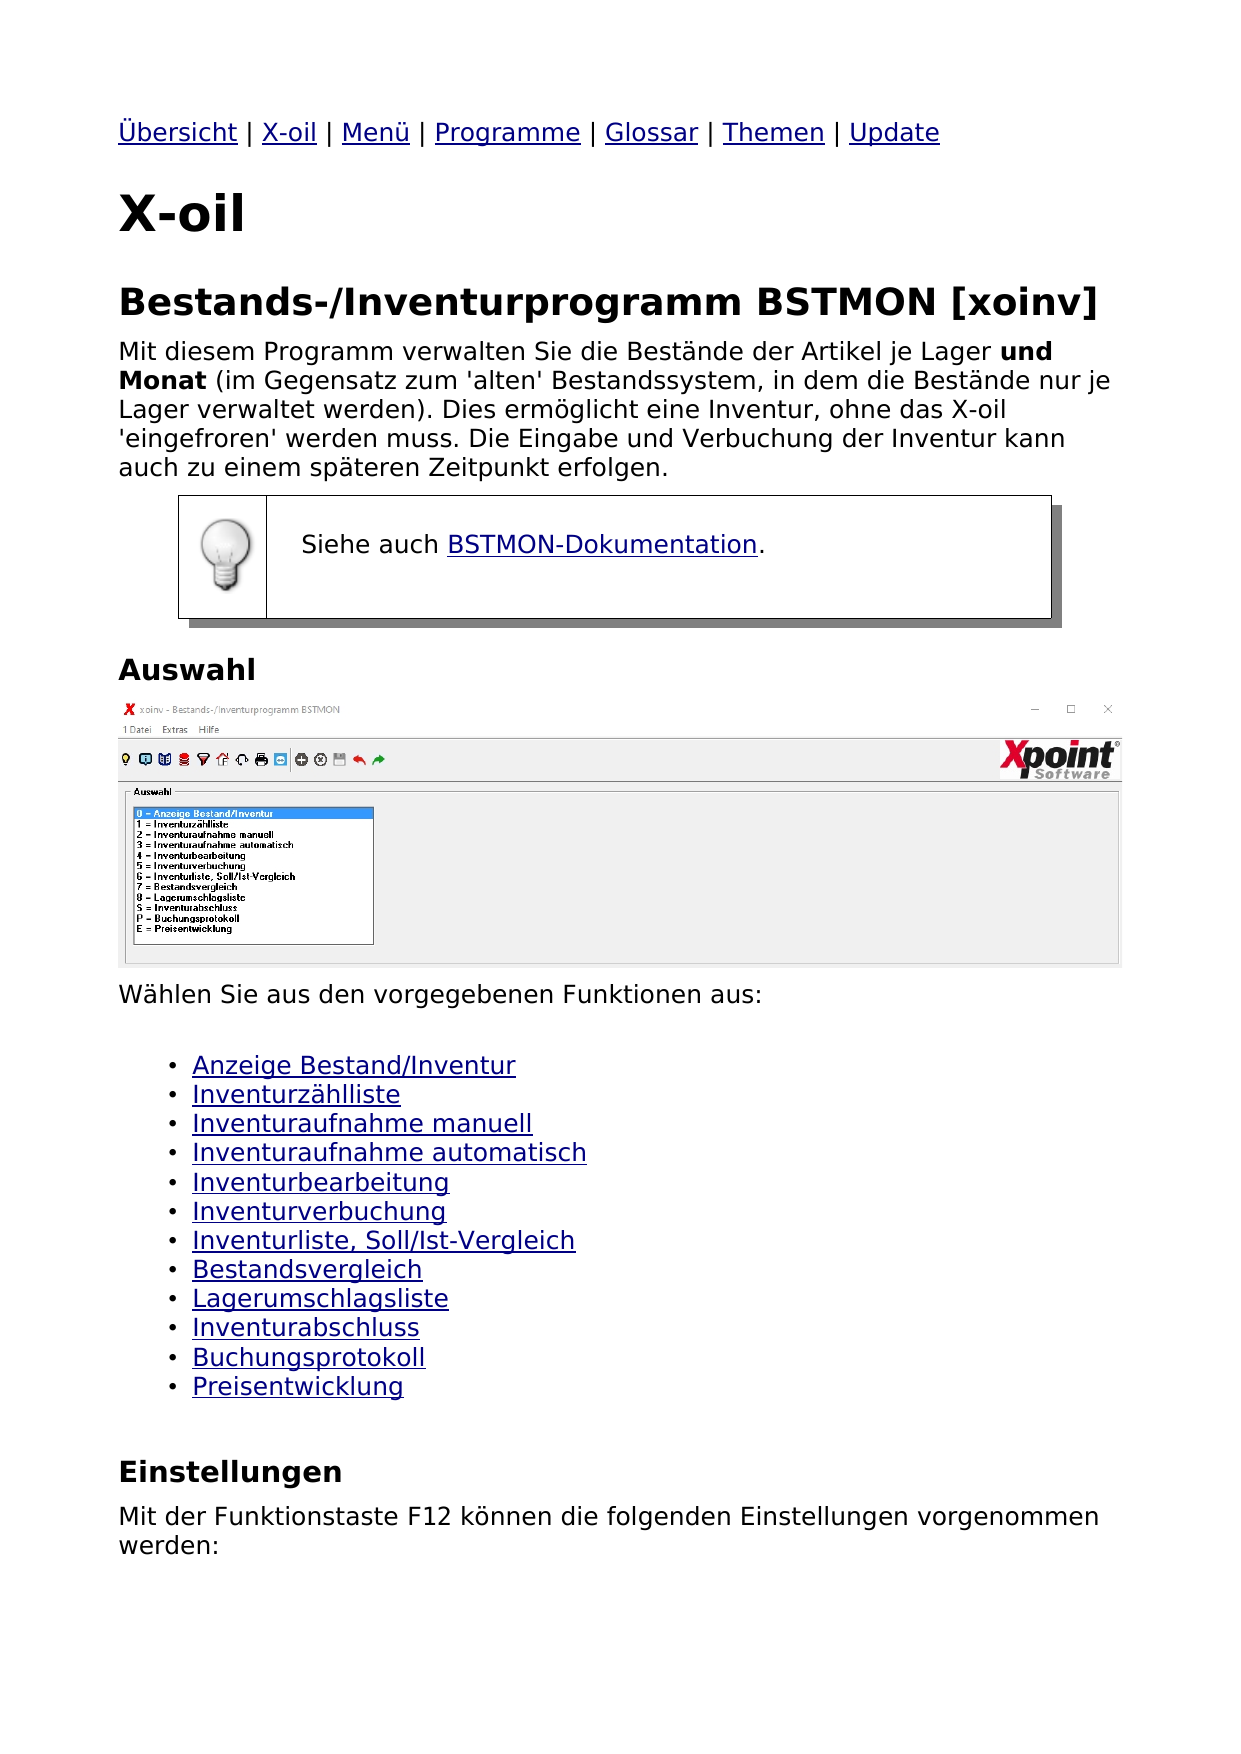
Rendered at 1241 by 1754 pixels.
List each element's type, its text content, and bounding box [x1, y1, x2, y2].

subtitle Einstellungen [118, 1456, 1122, 1489]
list Inventuraufnahme automatisch [177, 1138, 1122, 1168]
list Inventurabschluss [177, 1313, 1122, 1343]
picture [190, 518, 266, 594]
list Inventurzählliste [177, 1080, 1122, 1109]
list Anzeige Bestand/Inventur [177, 1051, 1122, 1080]
table_header Siehe auch BSTMON-Dokumentation. [267, 496, 1051, 617]
list Bestandsvergleich [177, 1255, 1122, 1284]
list Inventurliste, Soll/Ist-Vergleich [177, 1226, 1122, 1255]
subtitle X-oil [118, 185, 1122, 243]
list Inventuraufnahme manuell [177, 1109, 1122, 1138]
text Mit der Funktionstaste F12 können die folgenden Einstellungen vorgenommen werden: [118, 1502, 1122, 1560]
list Inventurverbuchung [177, 1197, 1122, 1226]
text Wählen Sie aus den vorgegebenen Funktionen aus: [118, 980, 1122, 1009]
subtitle Bestands-/Inventurprogramm BSTMON [xoinv] [118, 281, 1122, 324]
list Inventurbearbeitung [177, 1168, 1122, 1197]
subtitle Auswahl [118, 653, 1122, 687]
table_header [179, 496, 266, 617]
list Buchungsprotokoll [177, 1343, 1122, 1372]
picture [118, 699, 1123, 968]
list Preisentwicklung [177, 1372, 1122, 1401]
text Übersicht | X-oil | Menü | Programme | Glossar | Themen | Update [118, 118, 1122, 147]
text Mit diesem Programm verwalten Sie die Bestände der Artikel je Lager und Monat (im Gegensatz zum 'alten' Bestandssystem, in dem die Bestände nur je Lager verwaltet werden). Dies ermöglicht eine Inventur, ohne das X-oil 'eingefroren' werden muss. Die Eingabe und Verbuchung der Inventur kann auch zu einem späteren Zeitpunkt erfolgen. [118, 337, 1122, 482]
list Lagerumschlagsliste [177, 1284, 1122, 1313]
